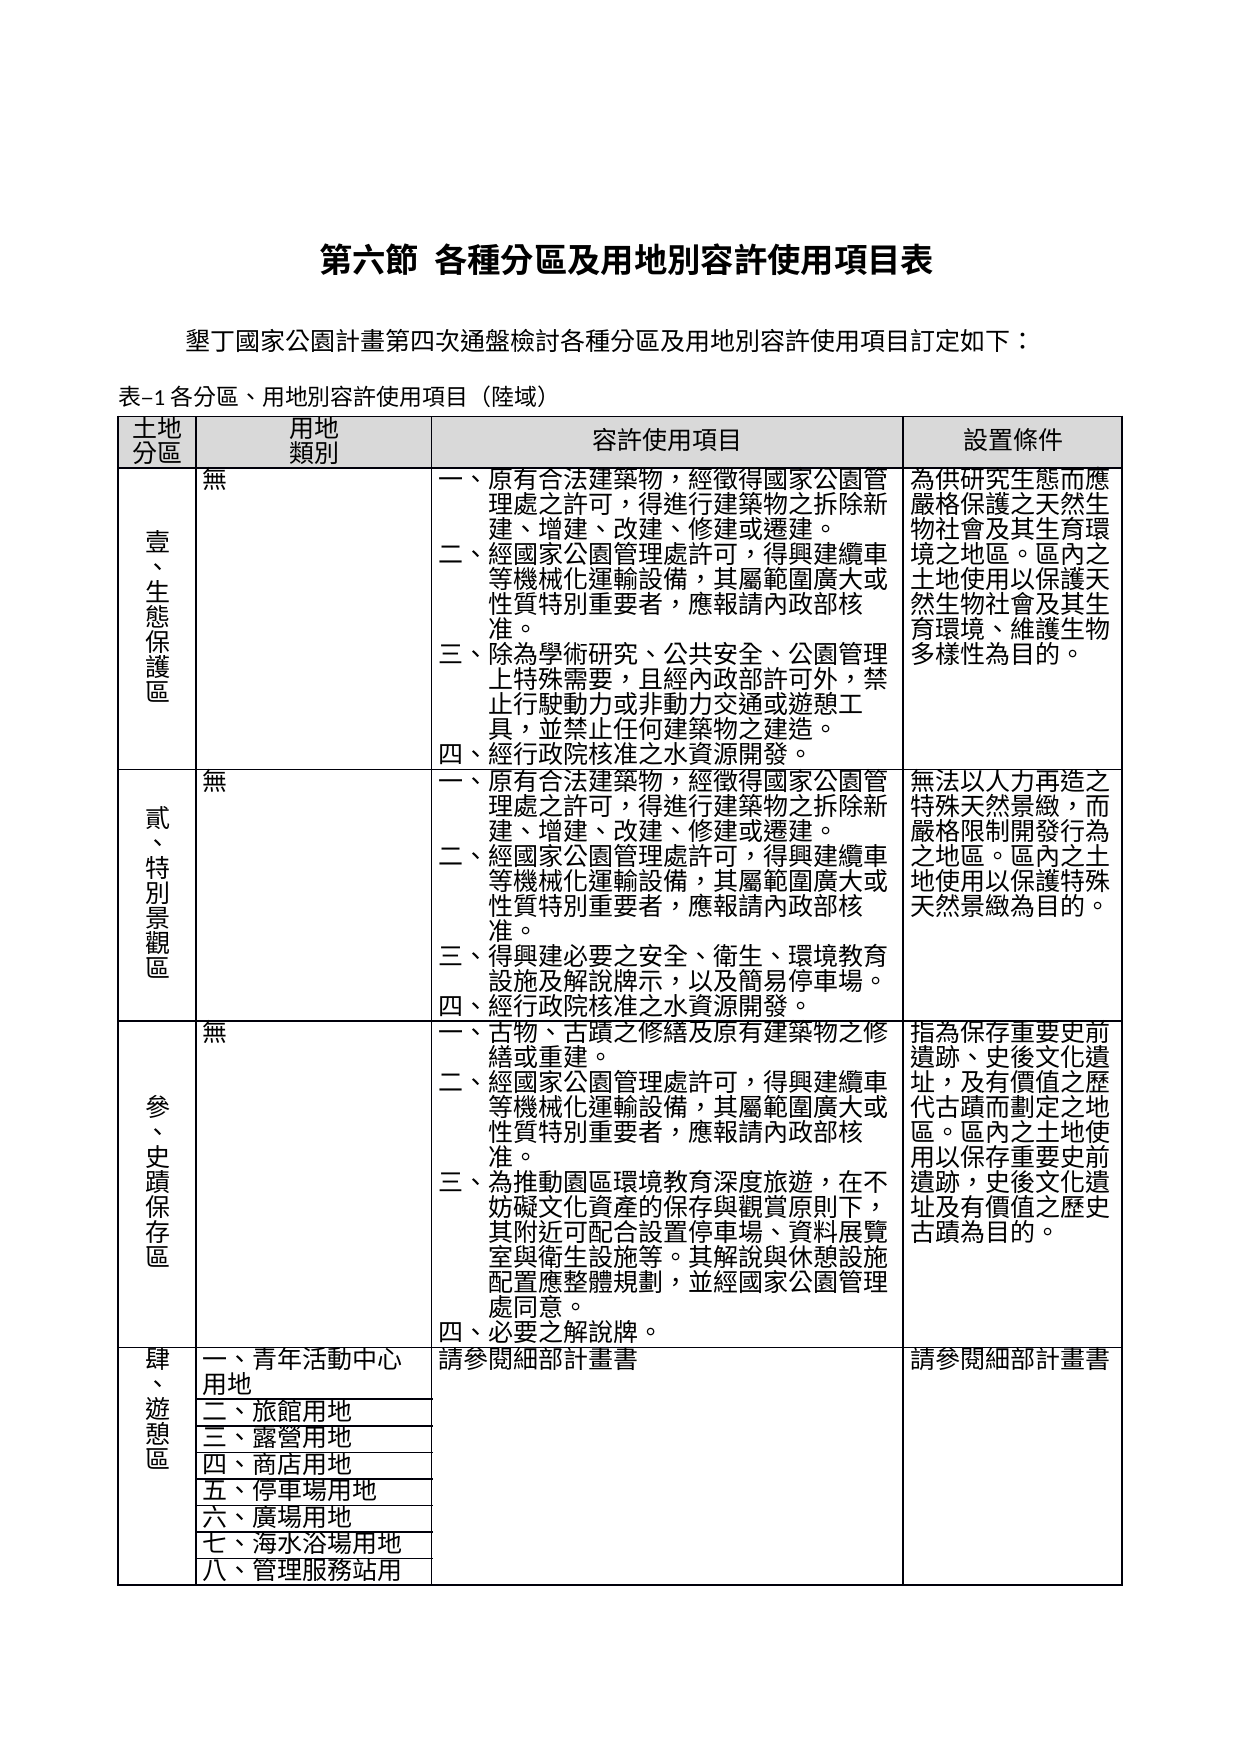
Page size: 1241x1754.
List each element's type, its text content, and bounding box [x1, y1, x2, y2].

table_cell 貳 、 特 別 景 觀 區 [119, 770, 195, 1020]
table_cell 四、商店用地 [197, 1453, 431, 1478]
subtitle 第六節 各種分區及用地別容許使用項目表 [131, 214, 1122, 289]
table_cell 五、停車場用地 [197, 1480, 431, 1504]
table_cell 無法以人力再造之特殊天然景緻，而嚴格限制開發行為之地區。區內之土地使用以保護特殊天然景緻為目的。 [904, 770, 1121, 1020]
table_cell 八、管理服務站用 [197, 1559, 431, 1584]
table_cell 三、露營用地 [197, 1427, 431, 1451]
table_cell 二、旅館用地 [197, 1400, 431, 1425]
table_cell 無 [197, 770, 431, 1020]
table_cell 指為保存重要史前遺跡、史後文化遺址，及有價值之歷代古蹟而劃定之地區。區內之土地使用以保存重要史前遺跡，史後文化遺址及有價值之歷史古蹟為目的。 [904, 1022, 1121, 1347]
table_cell 參 、 史 蹟 保 存 區 [119, 1022, 195, 1347]
table_cell 一、原有合法建築物，經徵得國家公園管理處之許可，得進行建築物之拆除新建、增建、改建、修建或遷建。 二、經國家公園管理處許可，得興建纜車等機械化運輸設備，其屬範圍廣大或性質特別重要者，應報請內政部核准。 三、除為學術研究、公共安全、公園管理上特殊需要，且經內政部許可外，禁止行駛動力或非動力交通或遊憩工具，並禁止任何建築物之建造。 四、經行政院核准之水資源開發。 [432, 469, 902, 769]
table_header 用地 類別 [197, 417, 431, 467]
table_header 容許使用項目 [432, 417, 902, 467]
table_cell 無 [197, 469, 431, 769]
text 墾丁國家公園計畫第四次通盤檢討各種分區及用地別容許使用項目訂定如下： [136, 314, 1122, 352]
table_cell 一、青年活動中心用地 [197, 1348, 431, 1398]
text 表–1 各分區、用地別容許使用項目（陸域） [118, 371, 1122, 408]
table_cell 一、原有合法建築物，經徵得國家公園管理處之許可，得進行建築物之拆除新建、增建、改建、修建或遷建。 二、經國家公園管理處許可，得興建纜車等機械化運輸設備，其屬範圍廣大或性質特別重要者，應報請內政部核准。 三、得興建必要之安全、衛生、環境教育設施及解說牌示，以及簡易停車場。 四、經行政院核准之水資源開發。 [432, 770, 902, 1020]
table_cell 請參閱細部計畫書 [432, 1348, 902, 1584]
table_cell 七、海水浴場用地 [197, 1533, 431, 1558]
table_cell 無 [197, 1022, 431, 1347]
table_header 設置條件 [904, 417, 1121, 467]
table_cell 肆 、 遊 憩 區 [119, 1348, 195, 1584]
table_cell 六、廣場用地 [197, 1506, 431, 1531]
table_cell 請參閱細部計畫書 [904, 1348, 1121, 1584]
table_cell 為供研究生態而應嚴格保護之天然生物社會及其生育環境之地區。區內之土地使用以保護天然生物社會及其生育環境、維護生物多樣性為目的。 [904, 469, 1121, 769]
table_cell 壹 、 生 態 保 護 區 [119, 469, 195, 769]
table_header 土地分區 [119, 417, 195, 467]
table_cell 一、古物、古蹟之修繕及原有建築物之修繕或重建。 二、經國家公園管理處許可，得興建纜車等機械化運輸設備，其屬範圍廣大或性質特別重要者，應報請內政部核准。 三、為推動園區環境教育深度旅遊，在不妨礙文化資產的保存與觀賞原則下，其附近可配合設置停車場、資料展覽室與衛生設施等。其解說與休憩設施配置應整體規劃，並經國家公園管理處同意。 四、必要之解說牌。 [432, 1022, 902, 1347]
